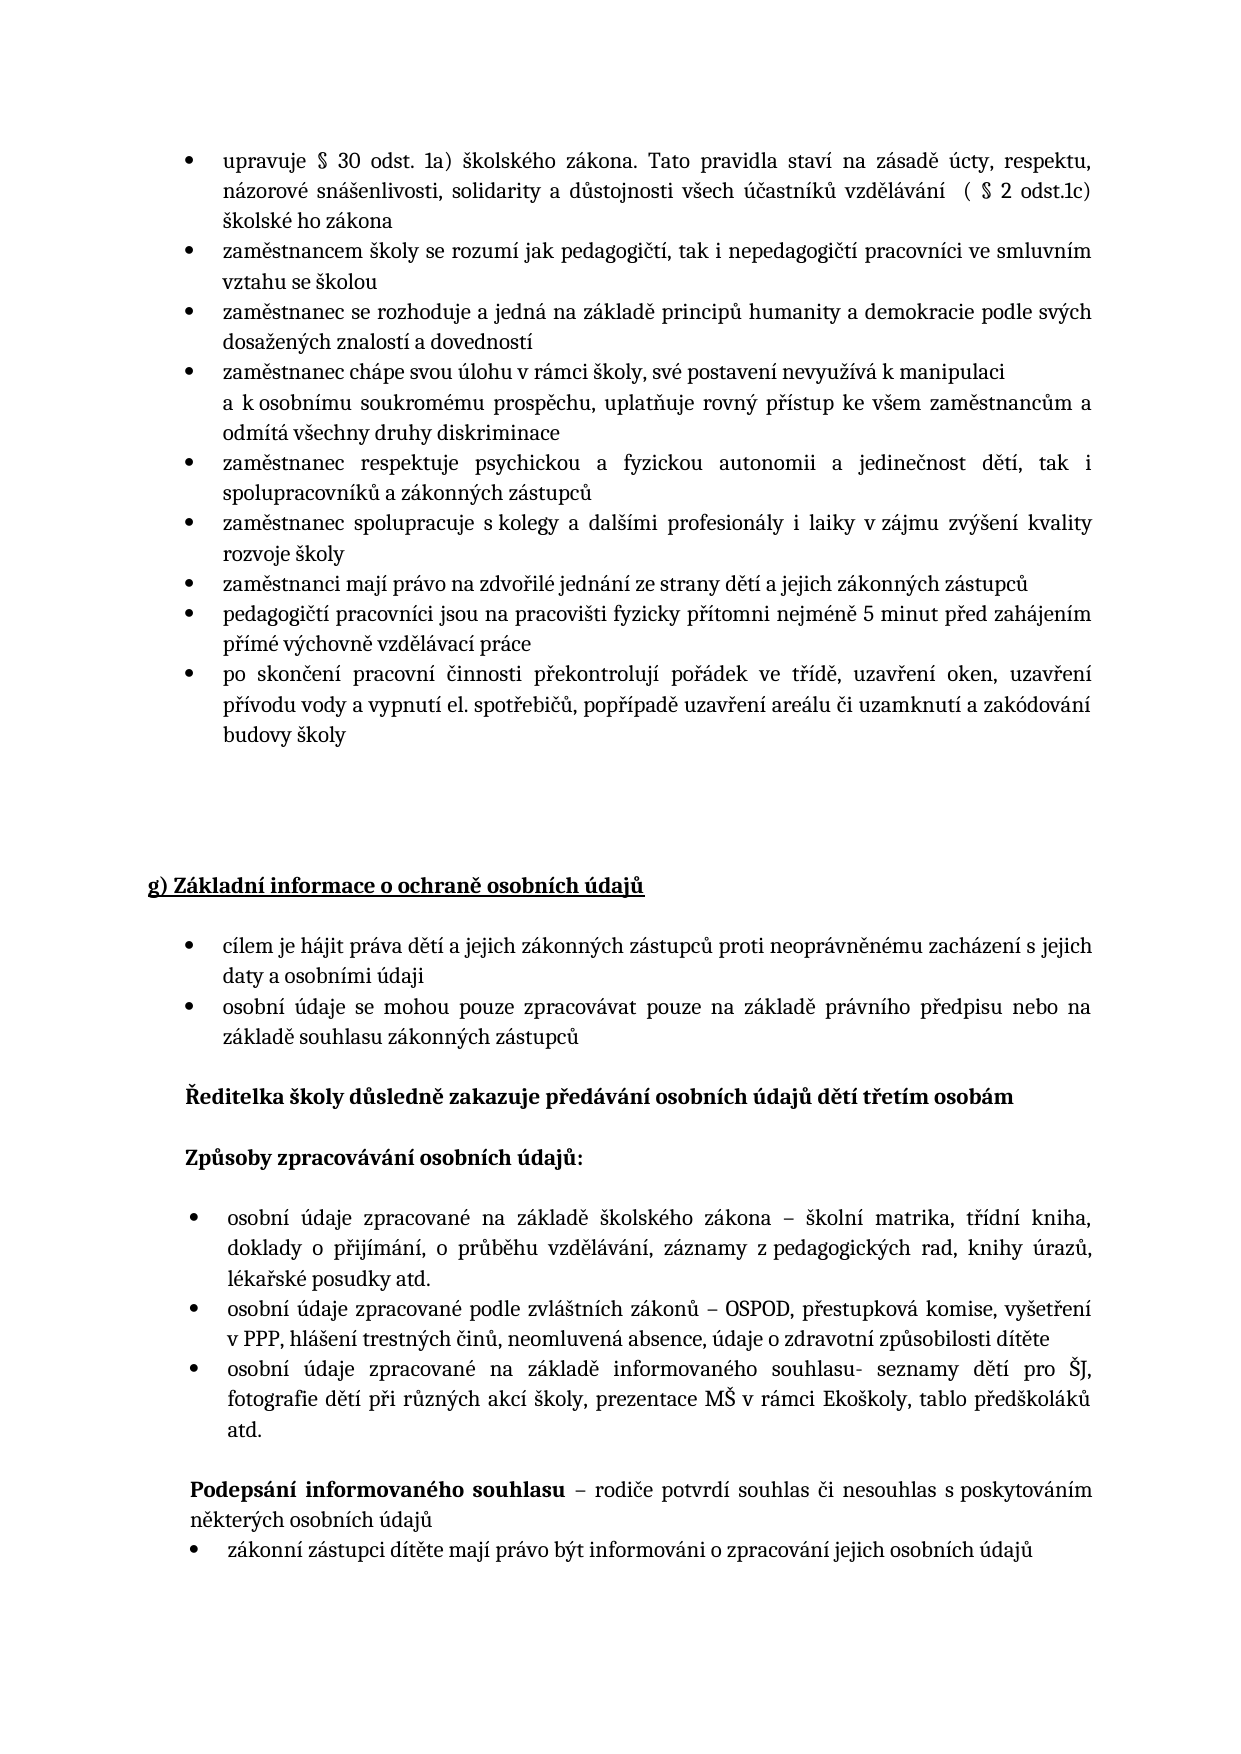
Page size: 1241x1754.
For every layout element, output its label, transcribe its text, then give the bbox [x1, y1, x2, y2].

list zaměstnanec spolupracuje s kolegy a dalšími profesionály i laiky v zájmu zvýšení kvality rozvoje školy [185, 510, 1093, 567]
list osobní údaje zpracované podle zvláštních zákonů – OSPOD, přestupková komise, vyšetření v PPP, hlášení trestných činů, neomluvená absence, údaje o zdravotní způsobilosti dítěte [190, 1296, 1093, 1352]
text Způsoby zpracovávání osobních údajů: [185, 1144, 1093, 1171]
list osobní údaje se mohou pouze zpracovávat pouze na základě právního předpisu nebo na základě souhlasu zákonných zástupců [185, 993, 1093, 1050]
list upravuje § 30 odst. 1a) školského zákona. Tato pravidla staví na zásadě úcty, respektu, názorové snášenlivosti, solidarity a důstojnosti všech účastníků vzdělávání ( § 2 odst.1c) školské ho zákona [185, 148, 1093, 234]
list zaměstnanec respektuje psychickou a fyzickou autonomii a jedinečnost dětí, tak i spolupracovníků a zákonných zástupců [185, 450, 1093, 506]
list zaměstnanec chápe svou úlohu v rámci školy, své postavení nevyužívá k manipulaci [185, 359, 1093, 385]
list zaměstnancem školy se rozumí jak pedagogičtí, tak i nepedagogičtí pracovníci ve smluvním vztahu se školou [185, 238, 1093, 295]
text Ředitelka školy důsledně zakazuje předávání osobních údajů dětí třetím osobám [185, 1084, 1093, 1110]
list zákonní zástupci dítěte mají právo být informováni o zpracování jejich osobních údajů [190, 1537, 1093, 1563]
list pedagogičtí pracovníci jsou na pracovišti fyzicky přítomni nejméně 5 minut před zahájením přímé výchovně vzdělávací práce [185, 601, 1093, 657]
list cílem je hájit práva dětí a jejich zákonných zástupců proti neoprávněnému zacházení s jejich daty a osobními údaji [185, 933, 1093, 989]
text g) Základní informace o ochraně osobních údajů [148, 873, 1093, 899]
list osobní údaje zpracované na základě informovaného souhlasu- seznamy dětí pro ŠJ, fotografie dětí při různých akcí školy, prezentace MŠ v rámci Ekoškoly, tablo předškoláků atd. [190, 1356, 1093, 1443]
list a k osobnímu soukromému prospěchu, uplatňuje rovný přístup ke všem zaměstnancům a odmítá všechny druhy diskriminace [223, 389, 1093, 446]
text Podepsání informovaného souhlasu – rodiče potvrdí souhlas či nesouhlas s poskytováním některých osobních údajů [190, 1477, 1093, 1533]
list zaměstnanec se rozhoduje a jedná na základě principů humanity a demokracie podle svých dosažených znalostí a dovedností [185, 299, 1093, 355]
list zaměstnanci mají právo na zdvořilé jednání ze strany dětí a jejich zákonných zástupců [185, 571, 1093, 597]
list osobní údaje zpracované na základě školského zákona – školní matrika, třídní kniha, doklady o přijímání, o průběhu vzdělávání, záznamy z pedagogických rad, knihy úrazů, lékařské posudky atd. [190, 1205, 1093, 1292]
list po skončení pracovní činnosti překontrolují pořádek ve třídě, uzavření oken, uzavření přívodu vody a vypnutí el. spotřebičů, popřípadě uzavření areálu či uzamknutí a zakódování budovy školy [185, 661, 1093, 748]
